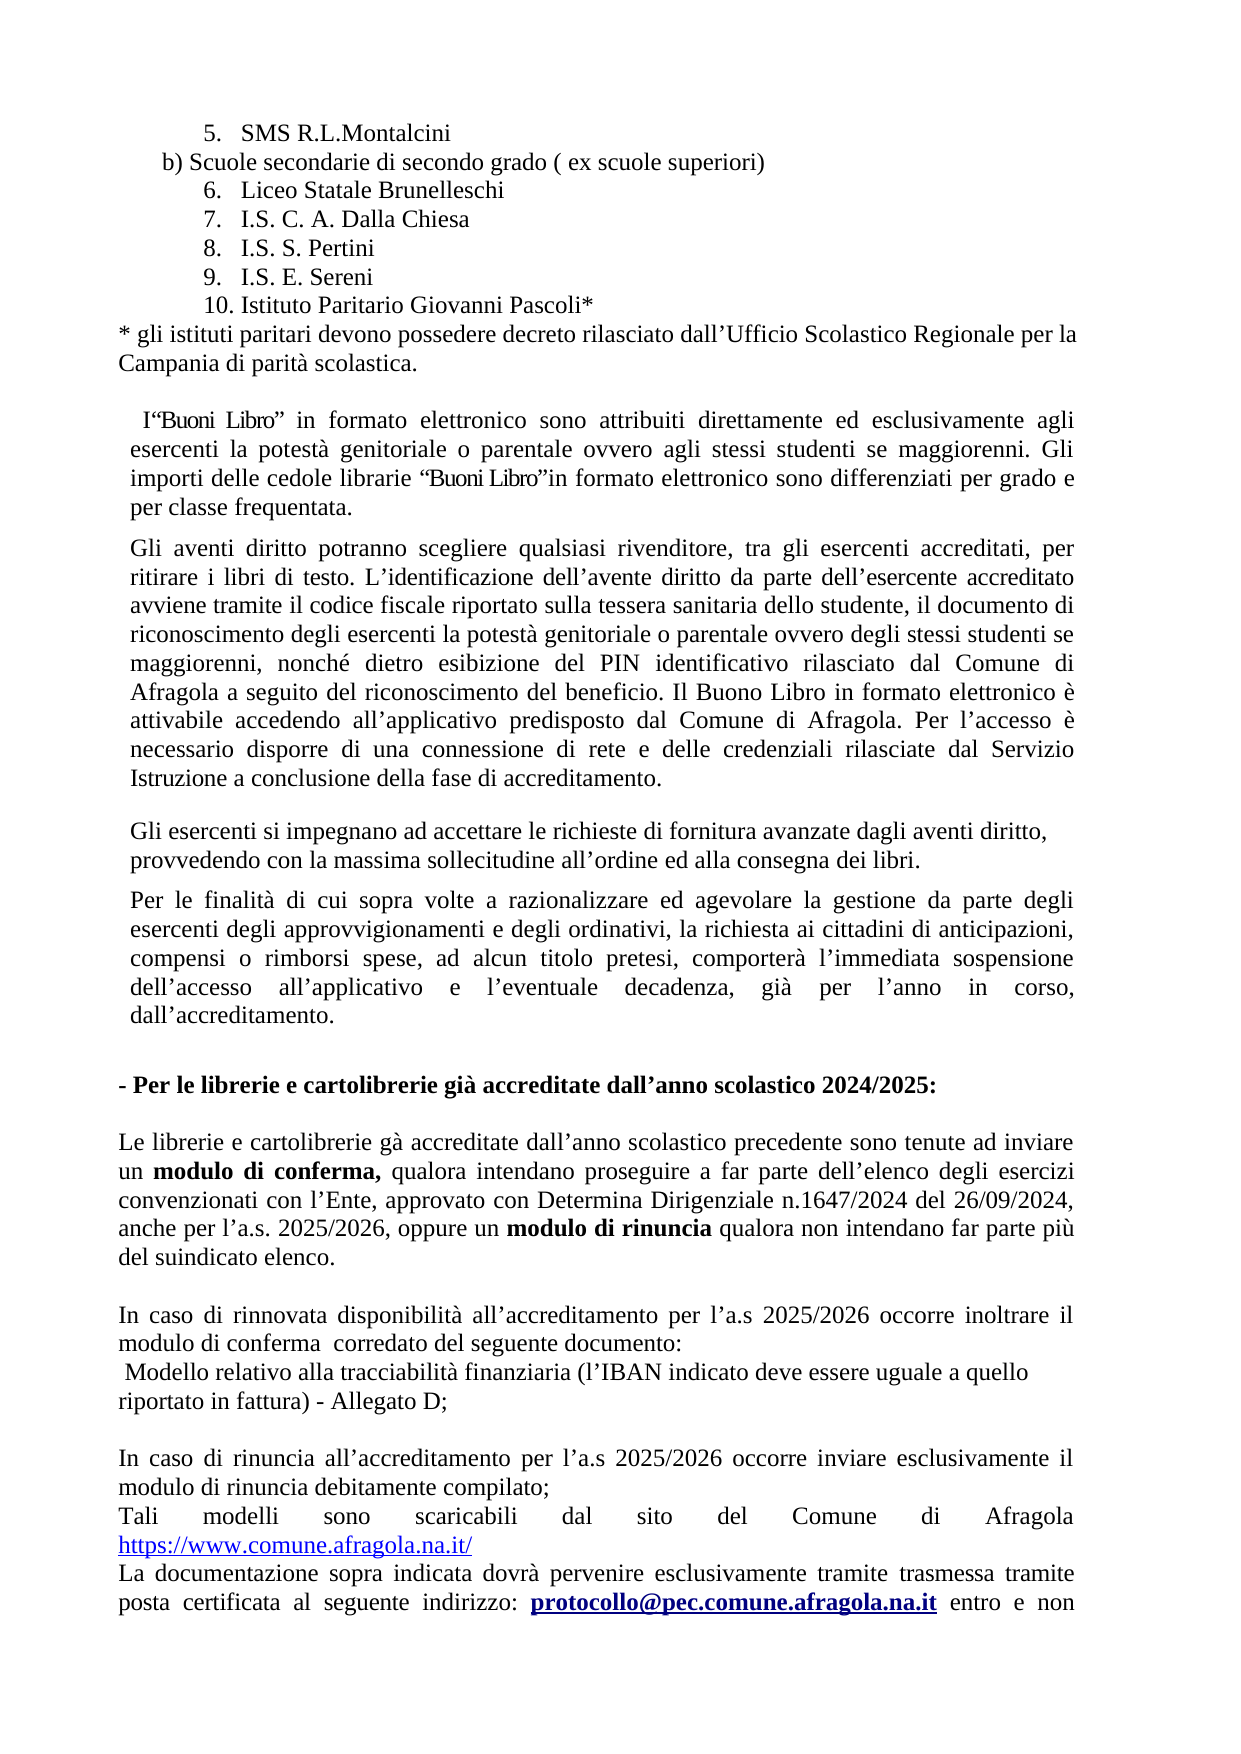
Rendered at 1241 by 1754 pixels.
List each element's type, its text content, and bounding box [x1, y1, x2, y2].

text Gli aventi diritto potranno scegliere qualsiasi rivenditore, tra gli esercenti accreditati, per ritirare i libri di testo. L’identificazione dell’avente diritto da parte dell’esercente accreditato avviene tramite il codice fiscale riportato sulla tessera sanitaria dello studente, il documento di riconoscimento degli esercenti la potestà genitoriale o parentale ovvero degli stessi studenti se maggiorenni, nonché dietro esibizione del PIN identificativo rilasciato dal Comune di Afragola a seguito del riconoscimento del beneficio. Il Buono Libro in formato elettronico è attivabile accedendo all’applicativo predisposto dal Comune di Afragola. Per l’accesso è necessario disporre di una connessione di rete e delle credenziali rilasciate dal Servizio Istruzione a conclusione della fase di accreditamento. [130, 533, 1075, 792]
list I.S. S. Pertini [203, 233, 1122, 262]
text La documentazione sopra indicata dovrà pervenire esclusivamente tramite trasmessa tramite posta certificata al seguente indirizzo: protocollo@pec.comune.afragola.na.it entro e non [118, 1558, 1075, 1616]
text Le librerie e cartolibrerie gà accreditate dall’anno scolastico precedente sono tenute ad inviare un modulo di conferma, qualora intendano proseguire a far parte dell’elenco degli esercizi convenzionati con l’Ente, approvato con Determina Dirigenziale n.1647/2024 del 26/09/2024, anche per l’a.s. 2025/2026, oppure un modulo di rinuncia qualora non intendano far parte più del suindicato elenco. [118, 1127, 1075, 1271]
text Tali modelli sono scaricabili dal sito del Comune di Afragola https://www.comune.afragola.na.it/ [118, 1501, 1075, 1558]
list I.S. E. Sereni [203, 262, 1122, 291]
text Gli esercenti si impegnano ad accettare le richieste di fornitura avanzate dagli aventi diritto, provvedendo con la massima sollecitudine all’ordine ed alla consegna dei libri. [130, 816, 1075, 873]
text In caso di rinuncia all’accreditamento per l’a.s 2025/2026 occorre inviare esclusivamente il modulo di rinuncia debitamente compilato; [118, 1443, 1075, 1501]
text riportato in fattura) - Allegato D; [118, 1386, 1075, 1415]
text * gli istituti paritari devono possedere decreto rilasciato dall’Ufficio Scolastico Regionale per la Campania di parità scolastica. [118, 319, 1122, 377]
text Per le finalità di cui sopra volte a razionalizzare ed agevolare la gestione da parte degli esercenti degli approvvigionamenti e degli ordinativi, la richiesta ai cittadini di anticipazioni, compensi o rimborsi spese, ad alcun titolo pretesi, comporterà l’immediata sospensione dell’accesso all’applicativo e l’eventuale decadenza, già per l’anno in corso, dall’accreditamento. [130, 885, 1075, 1029]
list Istituto Paritario Giovanni Pascoli* [203, 291, 1122, 319]
text In caso di rinnovata disponibilità all’accreditamento per l’a.s 2025/2026 occorre inoltrare il modulo di conferma corredato del seguente documento: [118, 1300, 1075, 1357]
text - Per le librerie e cartolibrerie già accreditate dall’anno scolastico 2024/2025: [118, 1070, 1122, 1098]
list Liceo Statale Brunelleschi [203, 176, 1122, 204]
text Modello relativo alla tracciabilità finanziaria (l’IBAN indicato deve essere uguale a quello [118, 1357, 1075, 1386]
list I.S. C. A. Dalla Chiesa [203, 204, 1122, 233]
text b) Scuole secondarie di secondo grado ( ex scuole superiori) [118, 147, 1122, 176]
text I“Buoni Libro” in formato elettronico sono attribuiti direttamente ed esclusivamente agli esercenti la potestà genitoriale o parentale ovvero agli stessi studenti se maggiorenni. Gli importi delle cedole librarie “Buoni Libro”in formato elettronico sono differenziati per grado e per classe frequentata. [130, 406, 1075, 521]
list SMS R.L.Montalcini [203, 118, 1122, 147]
